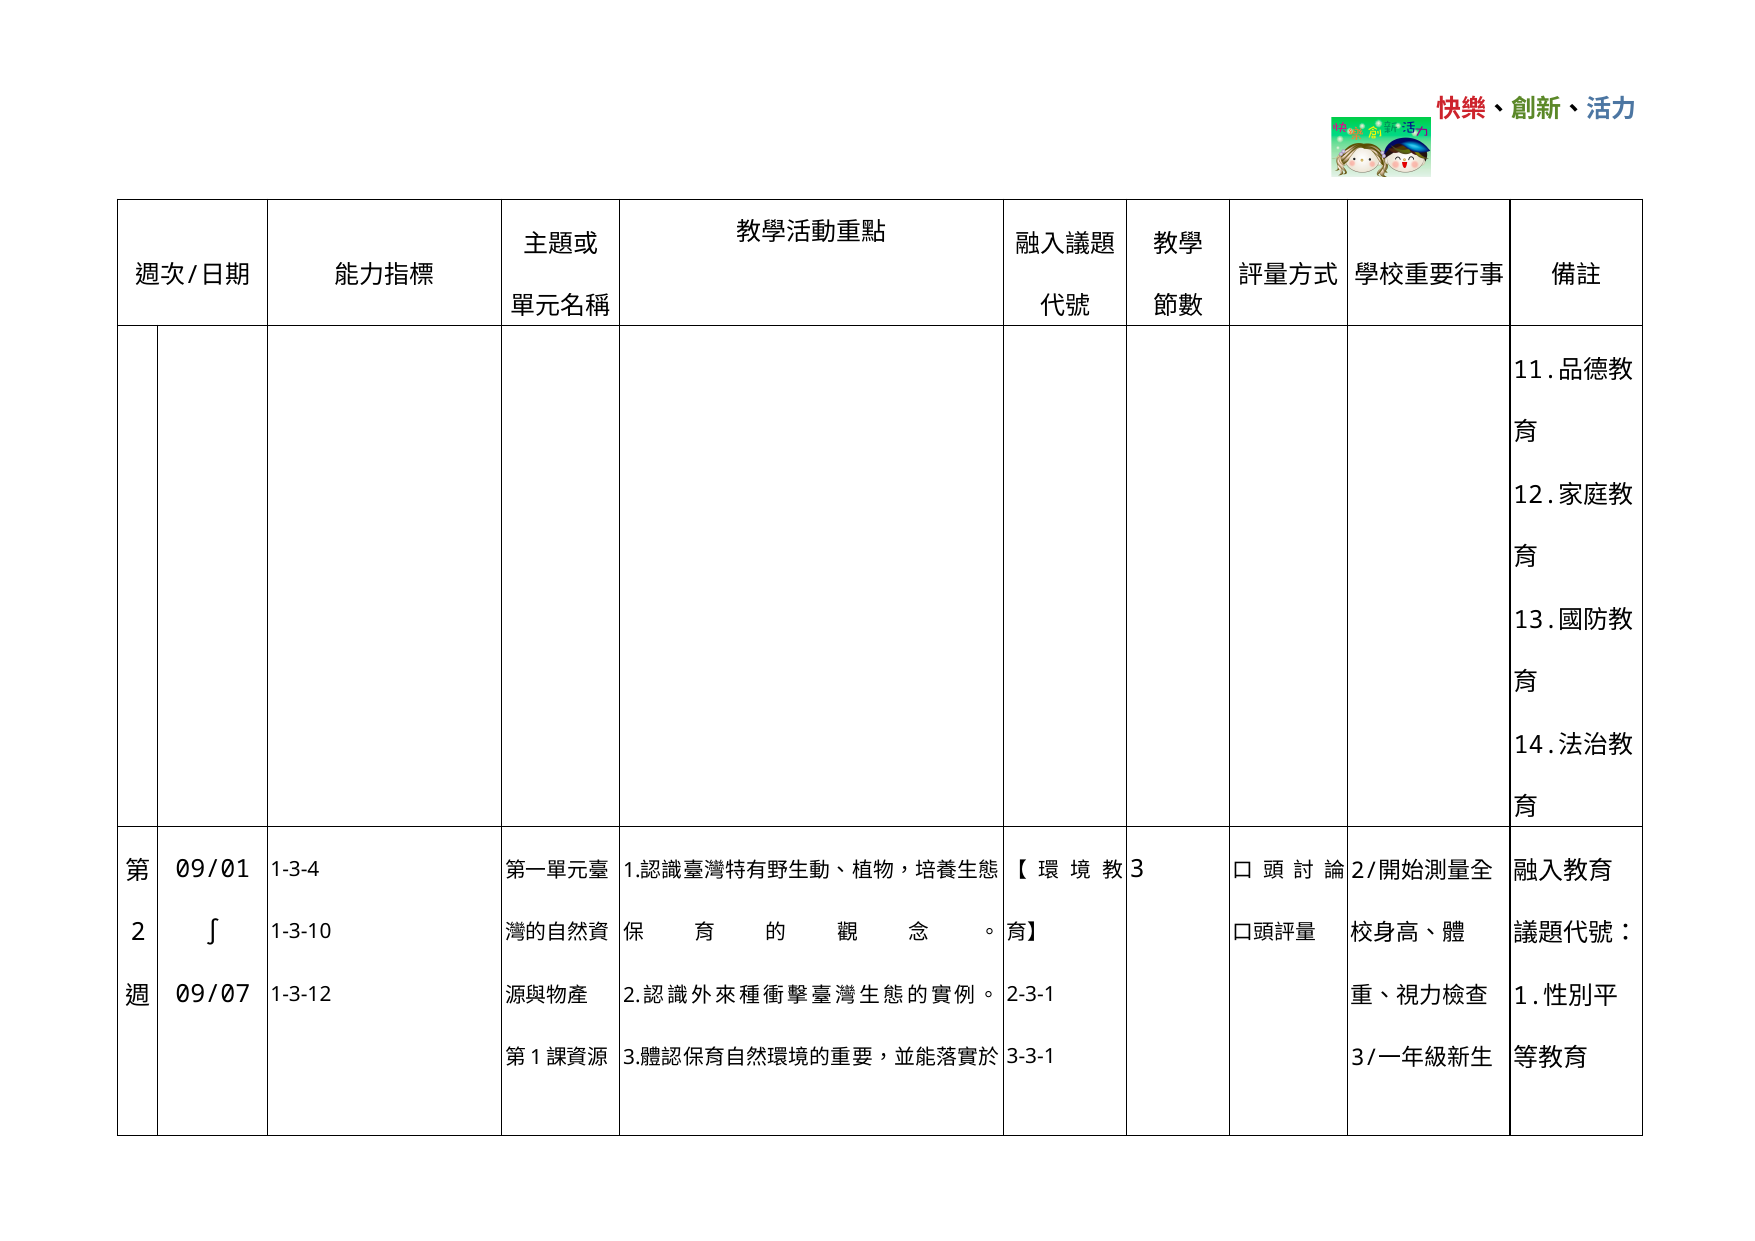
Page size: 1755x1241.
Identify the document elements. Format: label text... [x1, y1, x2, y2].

table_cell [158, 326, 267, 826]
table_cell 1-3-4 1-3-10 1-3-12 [268, 827, 501, 1135]
table_header 主題或 單元名稱 [502, 200, 619, 324]
table_cell [1127, 326, 1229, 826]
table_cell [268, 326, 501, 826]
table_header 能力指標 [268, 200, 501, 324]
table_header 學校重要行事 [1348, 200, 1509, 324]
table_header 教學 節數 [1127, 200, 1229, 324]
table_cell [1230, 326, 1347, 826]
table_cell 【環境教育】 2-3-1 3-3-1 [1004, 827, 1126, 1135]
table_cell 2/開始測量全校身高、體重、視力檢查 3/一年級新生 [1348, 827, 1509, 1135]
table_cell [118, 326, 157, 826]
table_cell 11.品德教育 12.家庭教育 13.國防教育 14.法治教育 [1511, 326, 1642, 826]
table_cell [502, 326, 619, 826]
table_cell 第一單元臺灣的自然資源與物產 第1課資源 [502, 827, 619, 1135]
table_cell [620, 326, 1003, 826]
table_cell [1004, 326, 1126, 826]
table_cell 口頭討論 口頭評量 [1230, 827, 1347, 1135]
table_cell [1348, 326, 1509, 826]
table_header 週次/日期 [118, 200, 267, 324]
table_cell 第 2 週 [118, 827, 157, 1135]
table_cell 1.認識臺灣特有野生動、植物，培養生態保育的觀念。 2.認識外來種衝擊臺灣生態的實例。 3.體認保育自然環境的重要，並能落實於 [620, 827, 1003, 1135]
table_cell 3 [1127, 827, 1229, 1135]
table_header 備註 [1511, 200, 1642, 324]
table_header 教學活動重點 [620, 200, 1003, 324]
table_cell 09/01 ∫ 09/07 [158, 827, 267, 1135]
table_header 融入議題 代號 [1004, 200, 1126, 324]
table_cell 融入教育 議題代號： 1.性別平等教育 2.環境教育 3.資訊教育 4.家政教育 5.人權教育 6.生涯發展教育 7.海洋教育 8.本土語言 9.圖資利用及閱讀教育 10.資訊倫理與安全健康上網教育 11.品德教育 12.家庭教育 13.國防教育 14.法治教育 [1511, 827, 1642, 1135]
table_header 評量方式 [1230, 200, 1347, 324]
